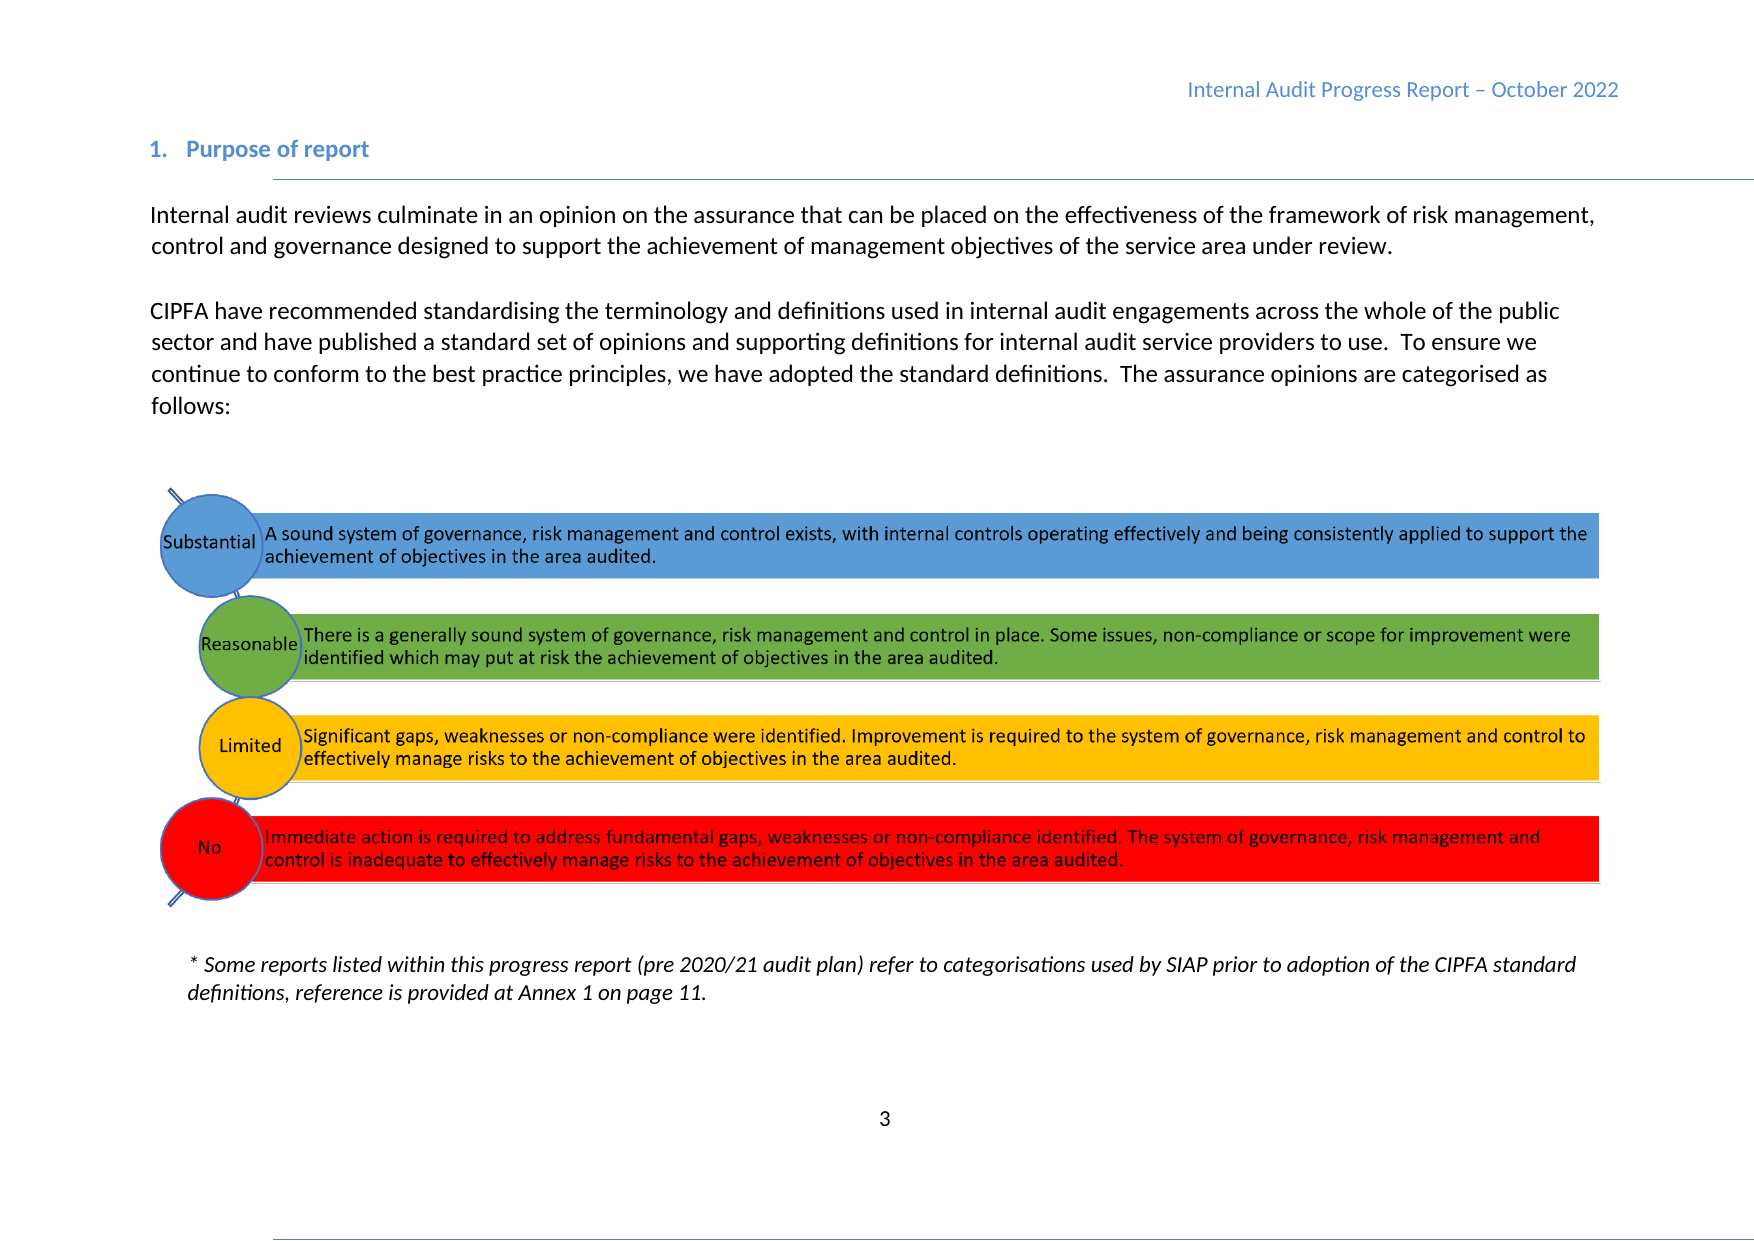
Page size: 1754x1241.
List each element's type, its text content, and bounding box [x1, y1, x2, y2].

text * Some reports listed within this progress report (pre 2020/21 audit plan) refer to categorisations used by SIAP prior to adoption of the CIPFA standard definitions, reference is provided at Annex 1 on page 11. [187, 950, 1630, 1006]
text CIPFA have recommended standardising the terminology and definitions used in internal audit engagements across the whole of the public sector and have published a standard set of opinions and supporting definitions for internal audit service providers to use. To ensure we continue to conform to the best practice principles, we have adopted the standard definitions. The assurance opinions are categorised as follows: [150, 295, 1629, 420]
subtitle Purpose of report [148, 134, 1630, 164]
text Internal audit reviews culminate in an opinion on the assurance that can be placed on the effectiveness of the framework of risk management, control and governance designed to support the achievement of management objectives of the service area under review. [150, 199, 1629, 261]
